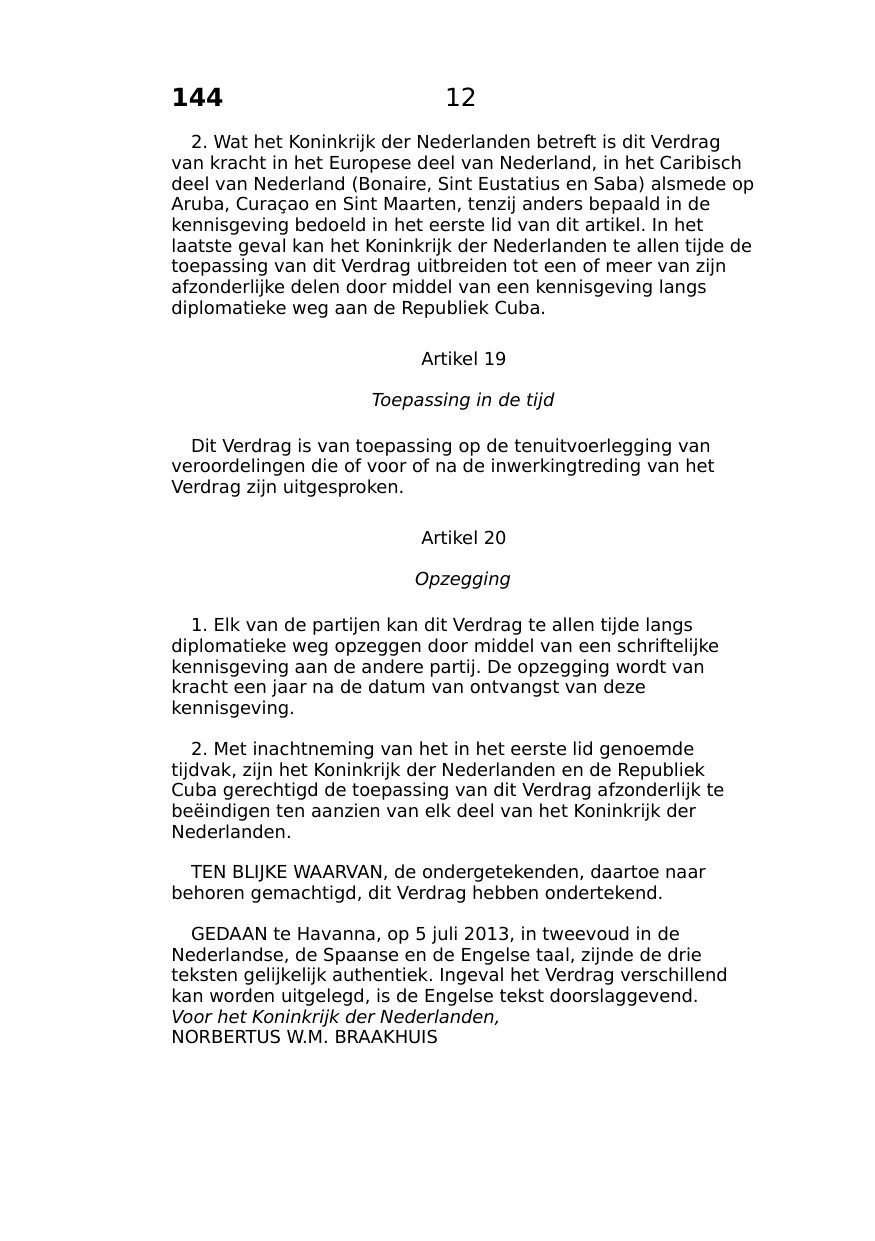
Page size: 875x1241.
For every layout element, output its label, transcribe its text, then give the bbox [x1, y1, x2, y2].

text 2. Met inachtneming van het in het eerste lid genoemde tijdvak, zijn het Koninkrijk der Nederlanden en de Republiek Cuba gerechtigd de toepassing van dit Verdrag afzonderlijk te beëindigen ten aanzien van elk deel van het Koninkrijk der Nederlanden. [171, 739, 756, 842]
subtitle Artikel 19 Toepassing in de tijd [171, 348, 756, 411]
text TEN BLIJKE WAARVAN, de ondergetekenden, daartoe naar behoren gemachtigd, dit Verdrag hebben ondertekend. [171, 862, 756, 904]
text GEDAAN te Havanna, op 5 juli 2013, in tweevoud in de Nederlandse, de Spaanse en de Engelse taal, zijnde de drie teksten gelijkelijk authentiek. Ingeval het Verdrag verschillend kan worden uitgelegd, is de Engelse tekst doorslaggevend. [171, 924, 756, 1007]
text Voor het Koninkrijk der Nederlanden, NORBERTUS W.M. BRAAKHUIS [171, 1007, 756, 1048]
text 2. Wat het Koninkrijk der Nederlanden betreft is dit Verdrag van kracht in het Europese deel van Nederland, in het Caribisch deel van Nederland (Bonaire, Sint Eustatius en Saba) alsmede op Aruba, Curaçao en Sint Maarten, tenzij anders bepaald in de kennisgeving bedoeld in het eerste lid van dit artikel. In het laatste geval kan het Koninkrijk der Nederlanden te allen tijde de toepassing van dit Verdrag uitbreiden tot een of meer van zijn afzonderlijke delen door middel van een kennisgeving langs diplomatieke weg aan de Republiek Cuba. [171, 132, 756, 318]
text Dit Verdrag is van toepassing op de tenuitvoerlegging van veroordelingen die of voor of na de inwerkingtreding van het Verdrag zijn uitgesproken. [171, 436, 756, 498]
text 1. Elk van de partijen kan dit Verdrag te allen tijde langs diplomatieke weg opzeggen door middel van een schriftelijke kennisgeving aan de andere partij. De opzegging wordt van kracht een jaar na de datum van ontvangst van deze kennisgeving. [171, 615, 756, 719]
subtitle Artikel 20 Opzegging [171, 528, 756, 590]
